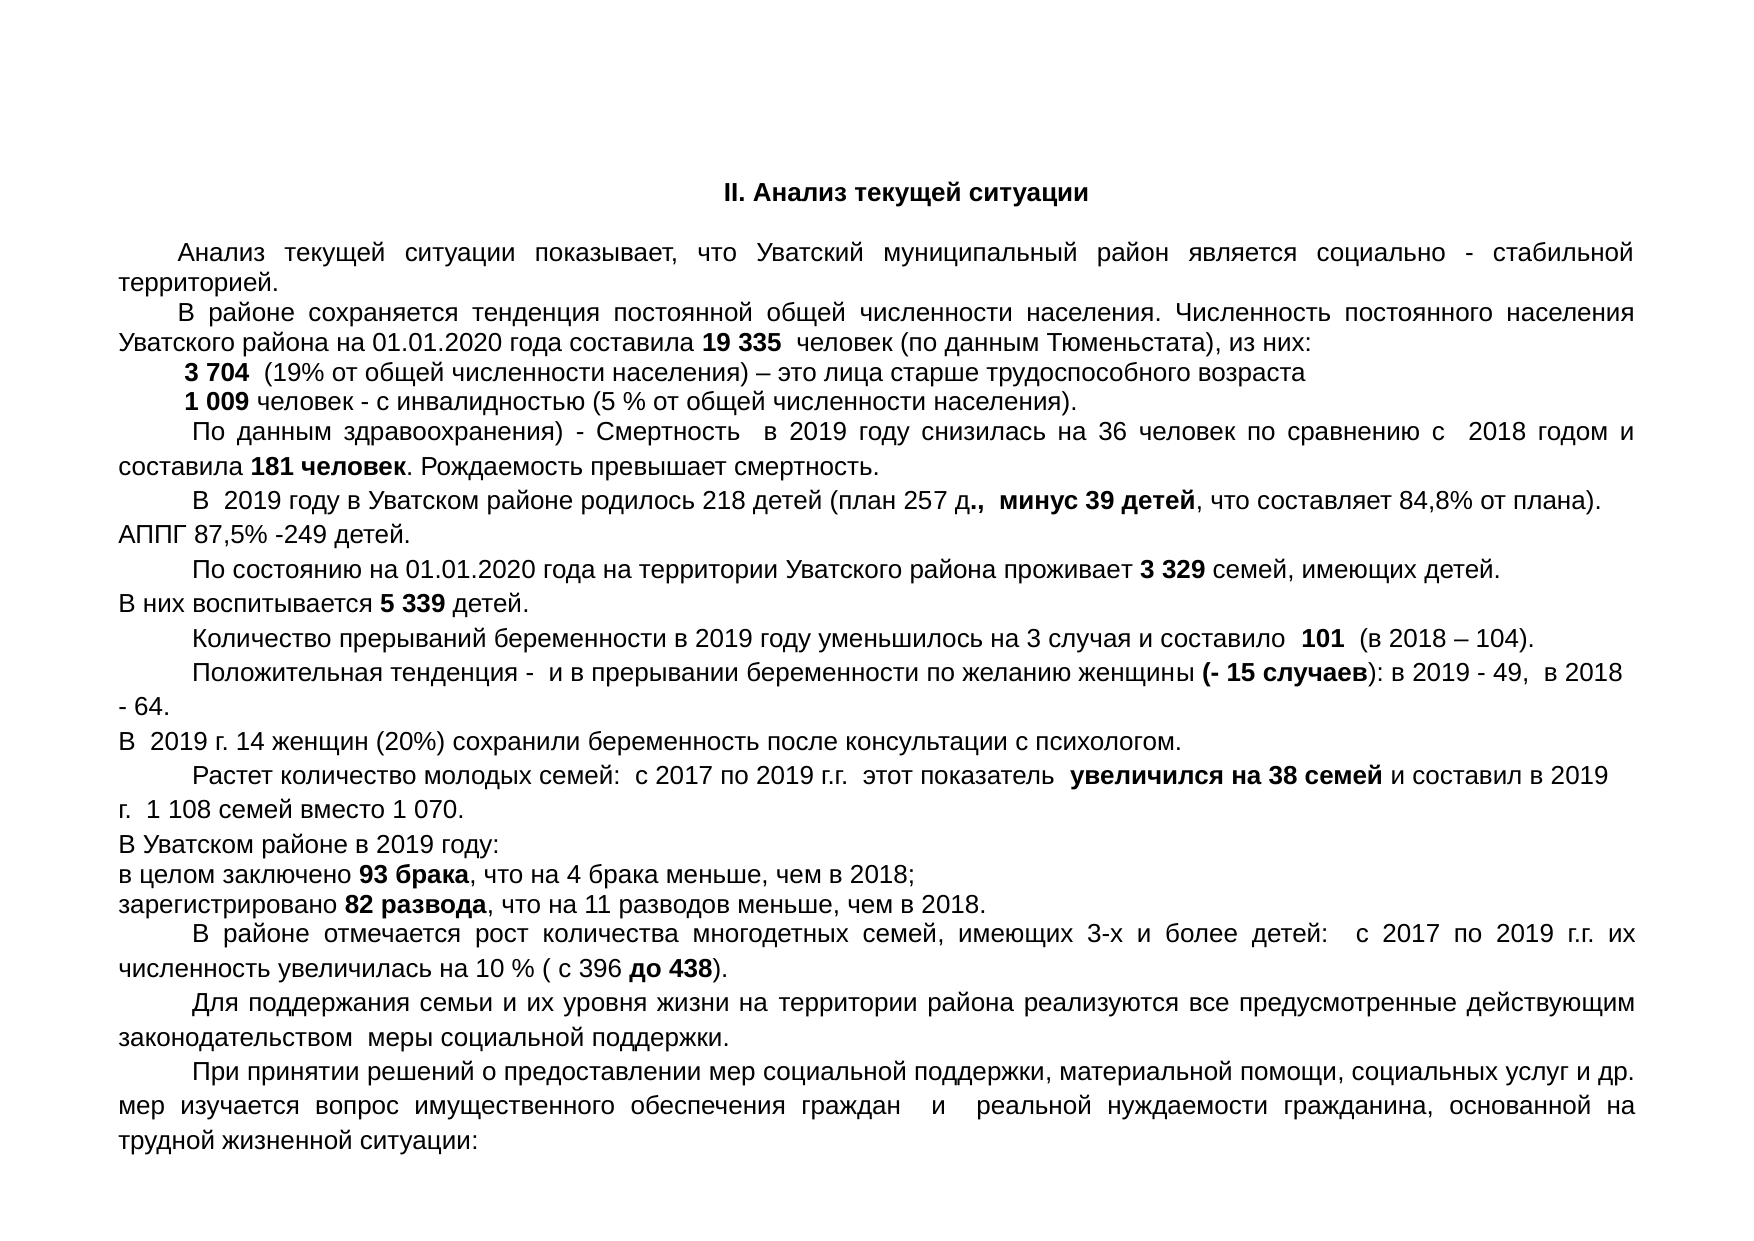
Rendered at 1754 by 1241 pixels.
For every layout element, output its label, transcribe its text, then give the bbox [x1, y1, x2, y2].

text Анализ текущей ситуации показывает, что Уватский муниципальный район является социально - стабильной территорией. [118, 237, 1636, 297]
text Количество прерываний беременности в 2019 году уменьшилось на 3 случая и составило 101 (в 2018 – 104). [118, 623, 1636, 652]
text В них воспитывается 5 339 детей. [118, 588, 1636, 618]
text зарегистрировано 82 развода, что на 11 разводов меньше, чем в 2018. [81, 889, 1636, 918]
text Положительная тенденция - и в прерывании беременности по желанию женщины (- 15 случаев): в 2019 - 49, в 2018 - 64. [118, 657, 1636, 721]
text В 2019 г. 14 женщин (20%) сохранили беременность после консультации с психологом. [118, 726, 1636, 756]
text Растет количество молодых семей: с 2017 по 2019 г.г. этот показатель увеличился на 38 семей и составил в 2019 г. 1 108 семей вместо 1 070. [118, 760, 1636, 824]
text По данным здравоохранения) - Смертность в 2019 году снизилась на 36 человек по сравнению с 2018 годом и составила 181 человек. Рождаемость превышает смертность. [118, 416, 1636, 481]
text По состоянию на 01.01.2020 года на территории Уватского района проживает 3 329 семей, имеющих детей. [118, 554, 1636, 584]
text Для поддержания семьи и их уровня жизни на территории района реализуются все предусмотренные действующим законодательством меры социальной поддержки. [118, 987, 1636, 1052]
text В 2019 году в Уватском районе родилось 218 детей (план 257 д., минус 39 детей, что составляет 84,8% от плана). АППГ 87,5% -249 детей. [118, 485, 1636, 549]
text 3 704 (19% от общей численности населения) – это лица старше трудоспособного возраста [81, 357, 1636, 386]
text в целом заключено 93 брака, что на 4 брака меньше, чем в 2018; [81, 859, 1636, 889]
text II. Анализ текущей ситуации [118, 177, 1636, 207]
text В районе отмечается рост количества многодетных семей, имеющих 3-х и более детей: с 2017 по 2019 г.г. их численность увеличилась на 10 % ( с 396 до 438). [118, 918, 1636, 983]
text В районе сохраняется тенденция постоянной общей численности населения. Численность постоянного населения Уватского района на 01.01.2020 года составила 19 335 человек (по данным Тюменьстата), из них: [118, 297, 1636, 357]
text 1 009 человек - с инвалидностью (5 % от общей численности населения). [81, 386, 1636, 416]
text В Уватском районе в 2019 году: [118, 829, 1636, 859]
text При принятии решений о предоставлении мер социальной поддержки, материальной помощи, социальных услуг и др. мер изучается вопрос имущественного обеспечения граждан и реальной нуждаемости гражданина, основанной на трудной жизненной ситуации: [118, 1056, 1636, 1155]
